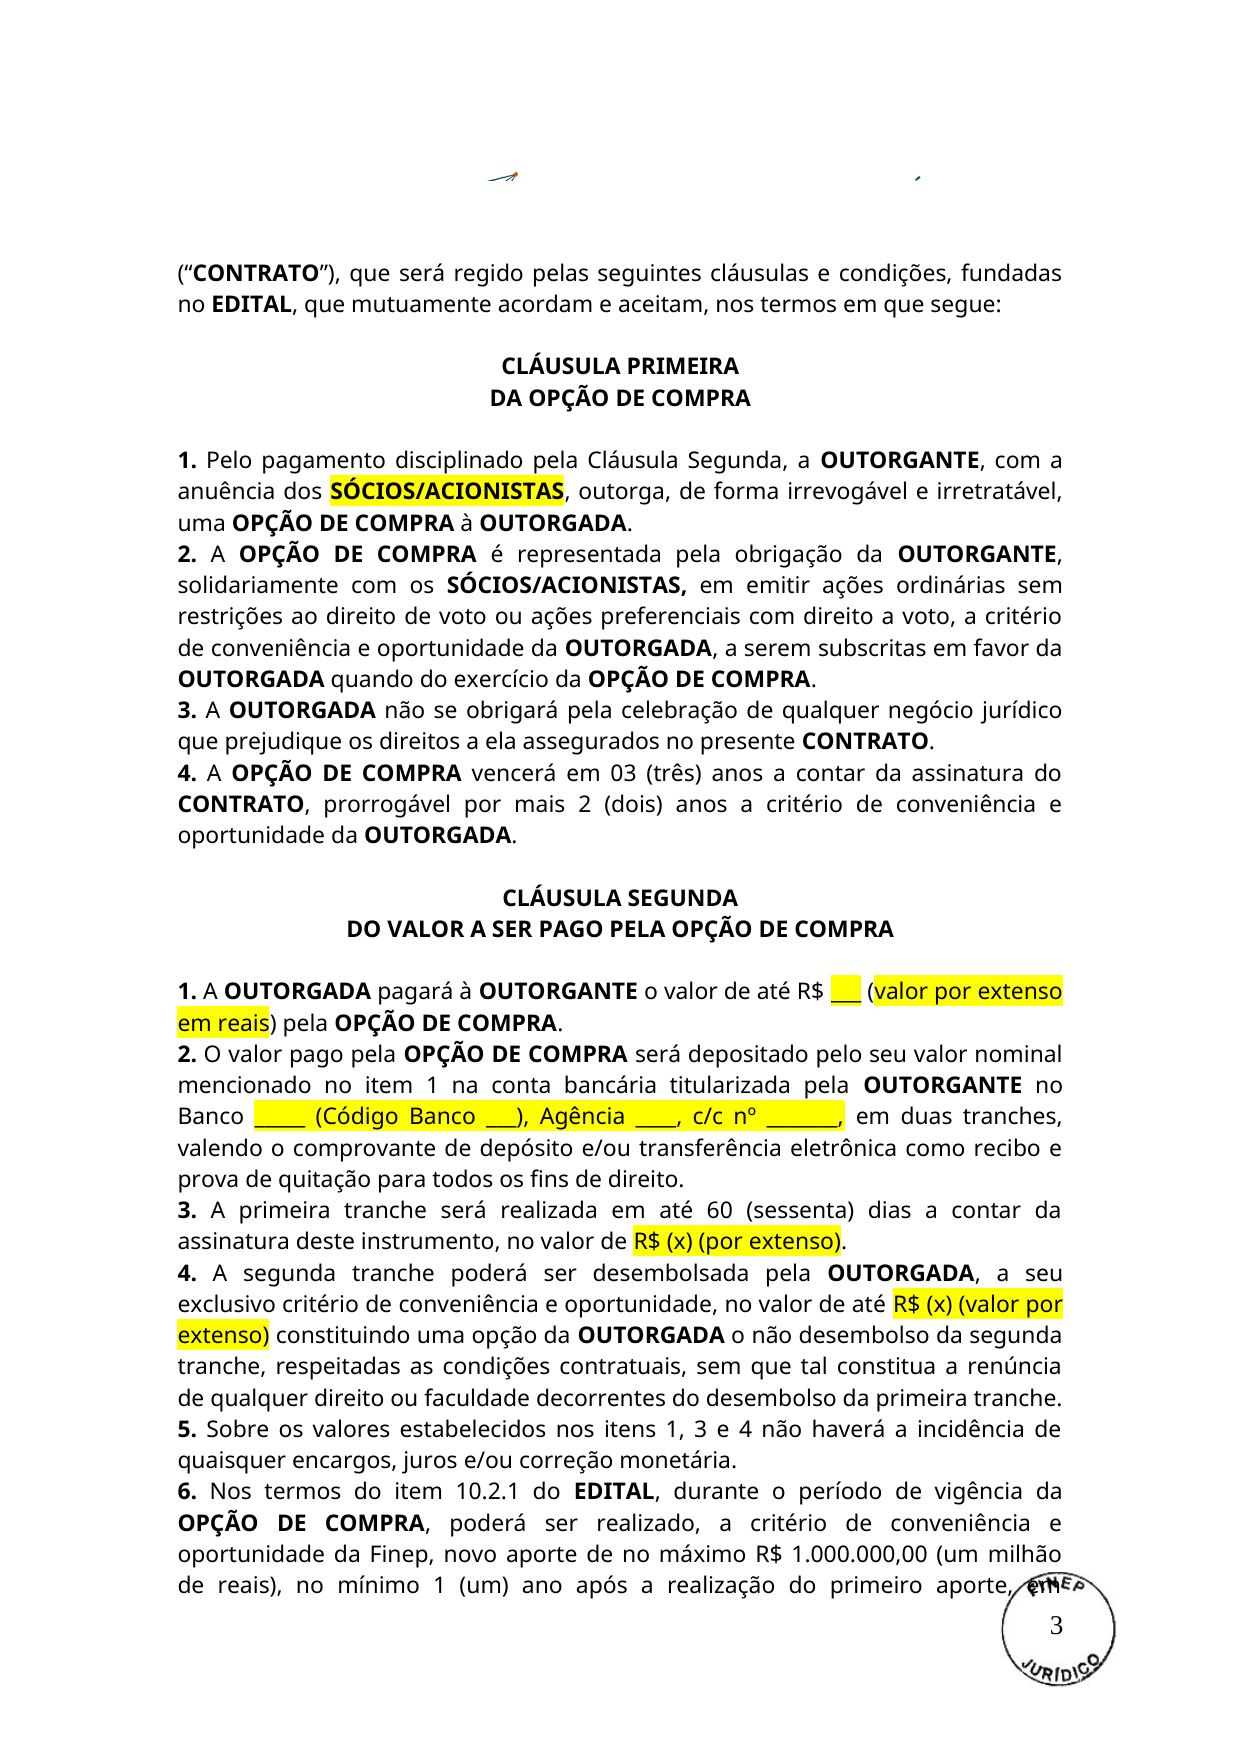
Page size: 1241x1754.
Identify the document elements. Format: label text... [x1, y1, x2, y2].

text CLÁUSULA SEGUNDA [177, 881, 1063, 913]
text DO VALOR A SER PAGO PELA OPÇÃO DE COMPRA [177, 913, 1063, 944]
text DA OPÇÃO DE COMPRA [177, 381, 1063, 413]
text 1. A OUTORGADA pagará à OUTORGANTE o valor de até R$ ___ (valor por extenso em reais) pela OPÇÃO DE COMPRA. [177, 975, 1063, 1038]
text 3. A OUTORGADA não se obrigará pela celebração de qualquer negócio jurídico que prejudique os direitos a ela assegurados no presente CONTRATO. [177, 694, 1063, 756]
text 2. O valor pago pela OPÇÃO DE COMPRA será depositado pelo seu valor nominal mencionado no item 1 na conta bancária titularizada pela OUTORGANTE no Banco _____ (Código Banco ___), Agência ____, c/c nº _______, em duas tranches, valendo o comprovante de depósito e/ou transferência eletrônica como recibo e prova de quitação para todos os fins de direito. [177, 1038, 1063, 1194]
text 4. A OPÇÃO DE COMPRA vencerá em 03 (três) anos a contar da assinatura do CONTRATO, prorrogável por mais 2 (dois) anos a critério de conveniência e oportunidade da OUTORGADA. [177, 756, 1063, 850]
text 1. Pelo pagamento disciplinado pela Cláusula Segunda, a OUTORGANTE, com a anuência dos SÓCIOS/ACIONISTAS, outorga, de forma irrevogável e irretratável, uma OPÇÃO DE COMPRA à OUTORGADA. [177, 444, 1063, 538]
text 6. Nos termos do item 10.2.1 do EDITAL, durante o período de vigência da OPÇÃO DE COMPRA, poderá ser realizado, a critério de conveniência e oportunidade da Finep, novo aporte de no máximo R$ 1.000.000,00 (um milhão de reais), no mínimo 1 (um) ano após a realização do primeiro aporte, em [177, 1475, 1063, 1600]
text CLÁUSULA PRIMEIRA [177, 350, 1063, 381]
text 4. A segunda tranche poderá ser desembolsada pela OUTORGADA, a seu exclusivo critério de conveniência e oportunidade, no valor de até R$ (x) (valor por extenso) constituindo uma opção da OUTORGADA o não desembolso da segunda tranche, respeitadas as condições contratuais, sem que tal constitua a renúncia de qualquer direito ou faculdade decorrentes do desembolso da primeira tranche. [177, 1256, 1063, 1413]
text 3. A primeira tranche será realizada em até 60 (sessenta) dias a contar da assinatura deste instrumento, no valor de R$ (x) (por extenso). [177, 1194, 1063, 1256]
text 5. Sobre os valores estabelecidos nos itens 1, 3 e 4 não haverá a incidência de quaisquer encargos, juros e/ou correção monetária. [177, 1413, 1063, 1475]
text 2. A OPÇÃO DE COMPRA é representada pela obrigação da OUTORGANTE, solidariamente com os SÓCIOS/ACIONISTAS, em emitir ações ordinárias sem restrições ao direito de voto ou ações preferenciais com direito a voto, a critério de conveniência e oportunidade da OUTORGADA, a serem subscritas em favor da OUTORGADA quando do exercício da OPÇÃO DE COMPRA. [177, 538, 1063, 694]
text (“CONTRATO”), que será regido pelas seguintes cláusulas e condições, fundadas no EDITAL, que mutuamente acordam e aceitam, nos termos em que segue: [177, 256, 1063, 319]
